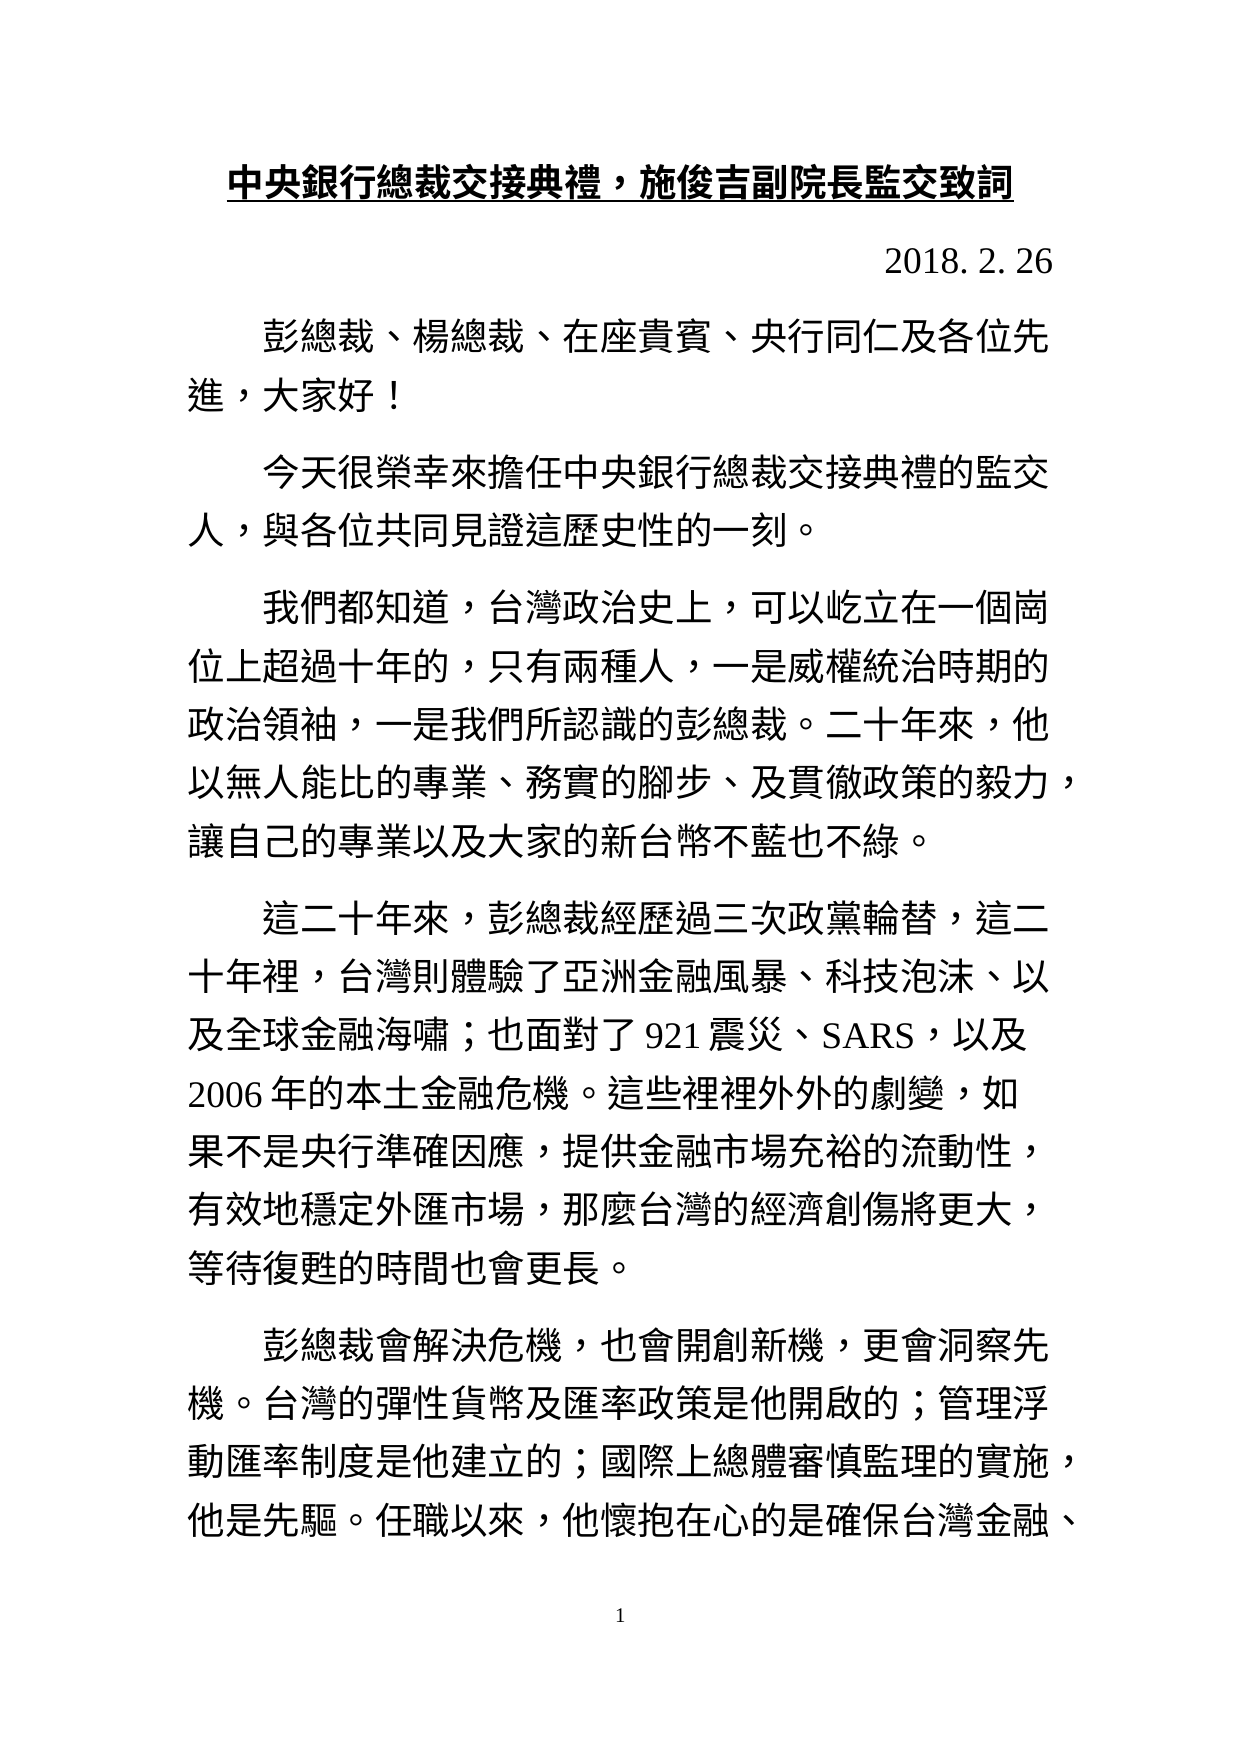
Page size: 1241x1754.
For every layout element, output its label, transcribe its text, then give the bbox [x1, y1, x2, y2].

list 2018. 2. 26 [187, 227, 1053, 285]
text 這二十年來，彭總裁經歷過三次政黨輪替，這二十年裡，台灣則體驗了亞洲金融風暴、科技泡沫、以及全球金融海嘯；也面對了921震災、SARS，以及2006年的本土金融危機。這些裡裡外外的劇變，如果不是央行準確因應，提供金融市場充裕的流動性，有效地穩定外匯市場，那麼台灣的經濟創傷將更大，等待復甦的時間也會更長。 [187, 885, 1053, 1294]
list 中央銀行總裁交接典禮，施俊吉副院長監交致詞 [187, 150, 1053, 208]
text 我們都知道，台灣政治史上，可以屹立在一個崗位上超過十年的，只有兩種人，一是威權統治時期的政治領袖，一是我們所認識的彭總裁。二十年來，他以無人能比的專業、務實的腳步、及貫徹政策的毅力，讓自己的專業以及大家的新台幣不藍也不綠。 [187, 575, 1053, 867]
text 彭總裁會解決危機，也會開創新機，更會洞察先機。台灣的彈性貨幣及匯率政策是他開啟的；管理浮動匯率制度是他建立的；國際上總體審慎監理的實施，他是先驅。任職以來，他懷抱在心的是確保台灣金融、物價及匯率的穩定，他積極奉行的是達成法定賦予央行的任務。所以，他常常請人喝咖啡。 [187, 1312, 1053, 1546]
text 彭總裁、楊總裁、在座貴賓、央行同仁及各位先進，大家好！ [187, 304, 1053, 421]
text 今天很榮幸來擔任中央銀行總裁交接典禮的監交人，與各位共同見證這歷史性的一刻。 [187, 439, 1053, 556]
